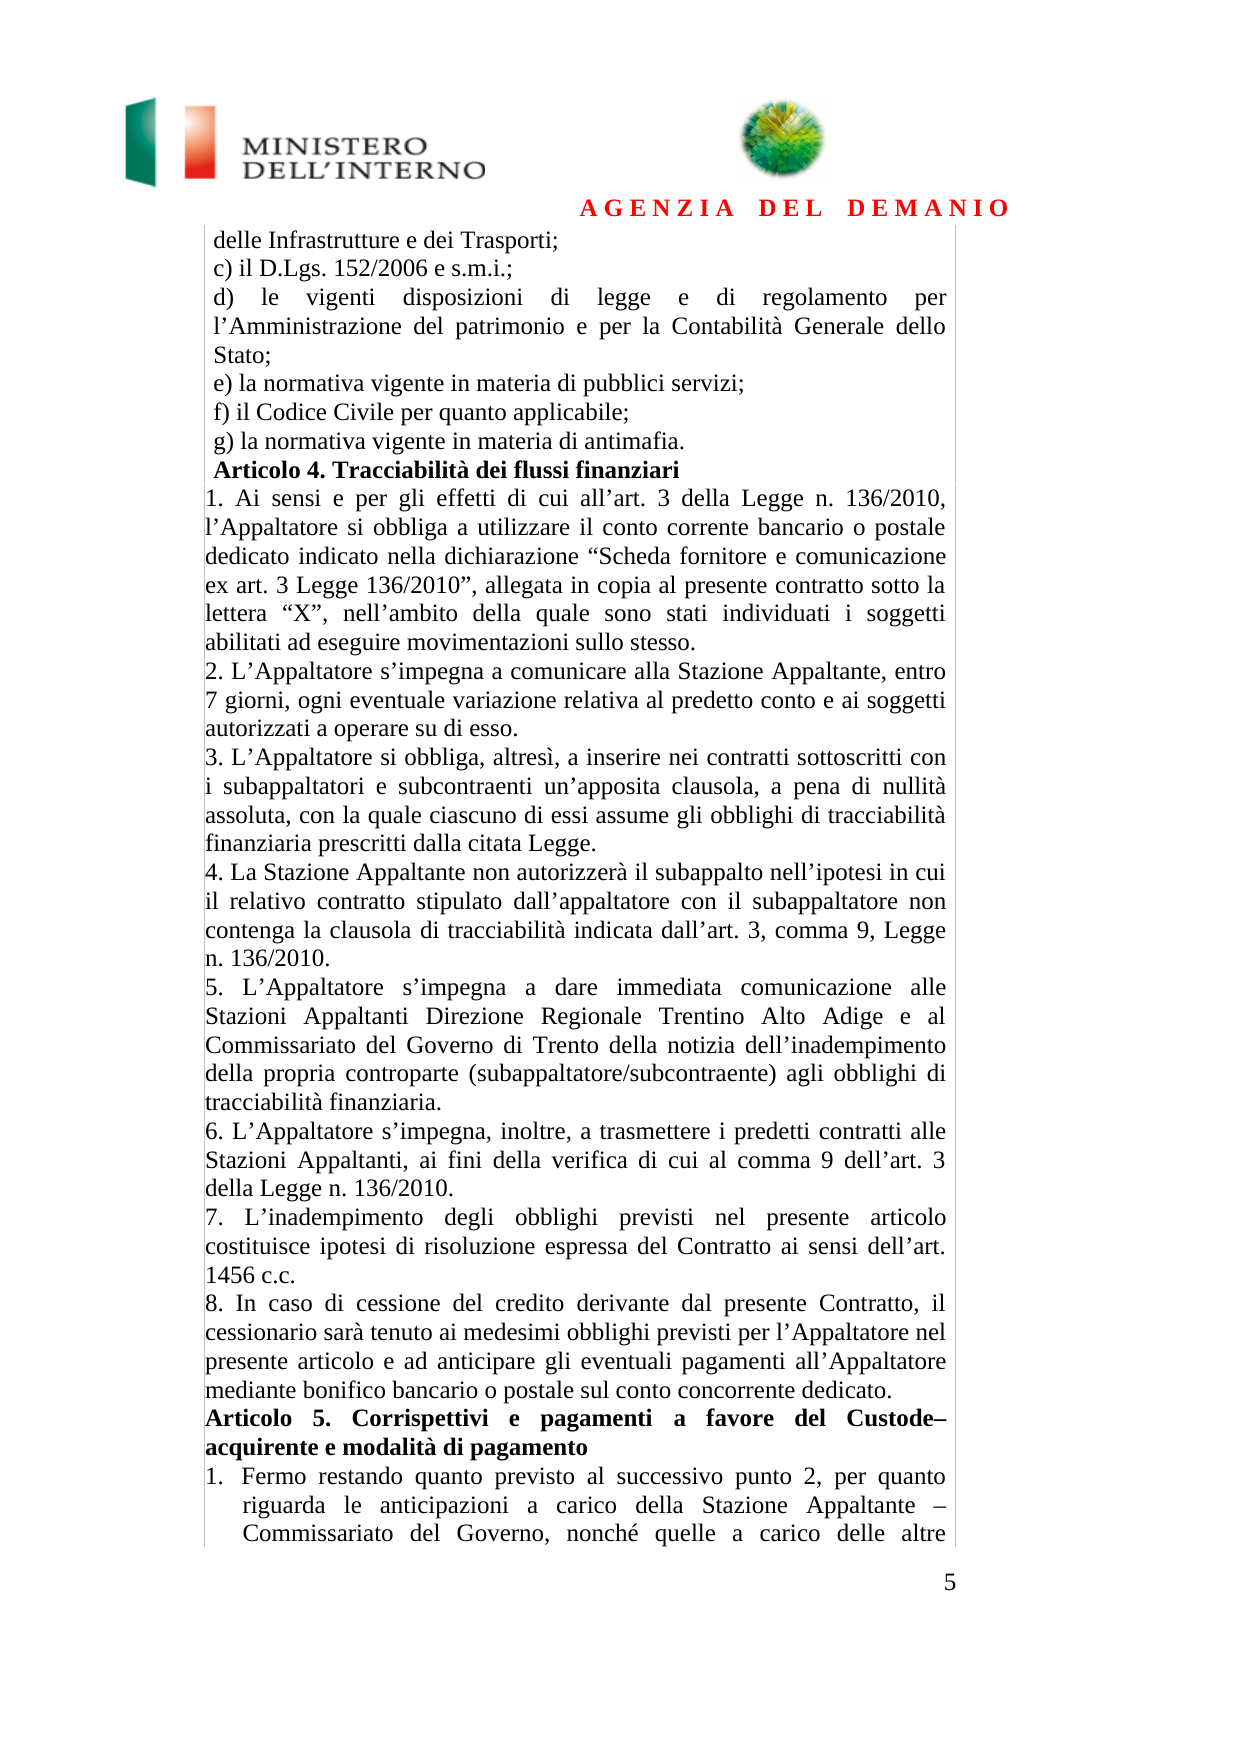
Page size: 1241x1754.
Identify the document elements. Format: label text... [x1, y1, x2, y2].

text c) il D.Lgs. 152/2006 e s.m.i.; [205, 253, 955, 282]
text delle Infrastrutture e dei Trasporti; [205, 225, 955, 253]
text 5. L’Appaltatore s’impegna a dare immediata comunicazione alle Stazioni Appaltanti Direzione Regionale Trentino Alto Adige e al Commissariato del Governo di Trento della notizia dell’inadempimento della propria controparte (subappaltatore/subcontraente) agli obblighi di tracciabilità finanziaria. [205, 972, 955, 1116]
list Fermo restando quanto previsto al successivo punto 2, per quanto riguarda le anticipazioni a carico della Stazione Appaltante –Commissariato del Governo, nonché quelle a carico delle altre [205, 1461, 955, 1547]
text 8. In caso di cessione del credito derivante dal presente Contratto, il cessionario sarà tenuto ai medesimi obblighi previsti per l’Appaltatore nel presente articolo e ad anticipare gli eventuali pagamenti all’Appaltatore mediante bonifico bancario o postale sul conto concorrente dedicato. [205, 1288, 955, 1403]
text d) le vigenti disposizioni di legge e di regolamento per l’Amministrazione del patrimonio e per la Contabilità Generale dello Stato; [205, 282, 955, 368]
text 7. L’inadempimento degli obblighi previsti nel presente articolo costituisce ipotesi di risoluzione espressa del Contratto ai sensi dell’art. 1456 c.c. [205, 1202, 955, 1288]
text 1. Ai sensi e per gli effetti di cui all’art. 3 della Legge n. 136/2010, l’Appaltatore si obbliga a utilizzare il conto corrente bancario o postale dedicato indicato nella dichiarazione “Scheda fornitore e comunicazione ex art. 3 Legge 136/2010”, allegata in copia al presente contratto sotto la lettera “X”, nell’ambito della quale sono stati individuati i soggetti abilitati ad eseguire movimentazioni sullo stesso. [205, 483, 955, 656]
text Articolo 4. Tracciabilità dei flussi finanziari [205, 455, 955, 483]
text 4. La Stazione Appaltante non autorizzerà il subappalto nell’ipotesi in cui il relativo contratto stipulato dall’appaltatore con il subappaltatore non contenga la clausola di tracciabilità indicata dall’art. 3, comma 9, Legge n. 136/2010. [205, 857, 955, 972]
text 2. L’Appaltatore s’impegna a comunicare alla Stazione Appaltante, entro 7 giorni, ogni eventuale variazione relativa al predetto conto e ai soggetti autorizzati a operare su di esso. [205, 656, 955, 742]
text f) il Codice Civile per quanto applicabile; [205, 397, 955, 426]
text e) la normativa vigente in materia di pubblici servizi; [205, 368, 955, 397]
text 6. L’Appaltatore s’impegna, inoltre, a trasmettere i predetti contratti alle Stazioni Appaltanti, ai fini della verifica di cui al comma 9 dell’art. 3 della Legge n. 136/2010. [205, 1116, 955, 1202]
text 3. L’Appaltatore si obbliga, altresì, a inserire nei contratti sottoscritti con i subappaltatori e subcontraenti un’apposita clausola, a pena di nullità assoluta, con la quale ciascuno di essi assume gli obblighi di tracciabilità finanziaria prescritti dalla citata Legge. [205, 742, 955, 857]
text g) la normativa vigente in materia di antimafia. [205, 426, 955, 455]
text Articolo 5. Corrispettivi e pagamenti a favore del Custode–acquirente e modalità di pagamento [205, 1403, 955, 1461]
